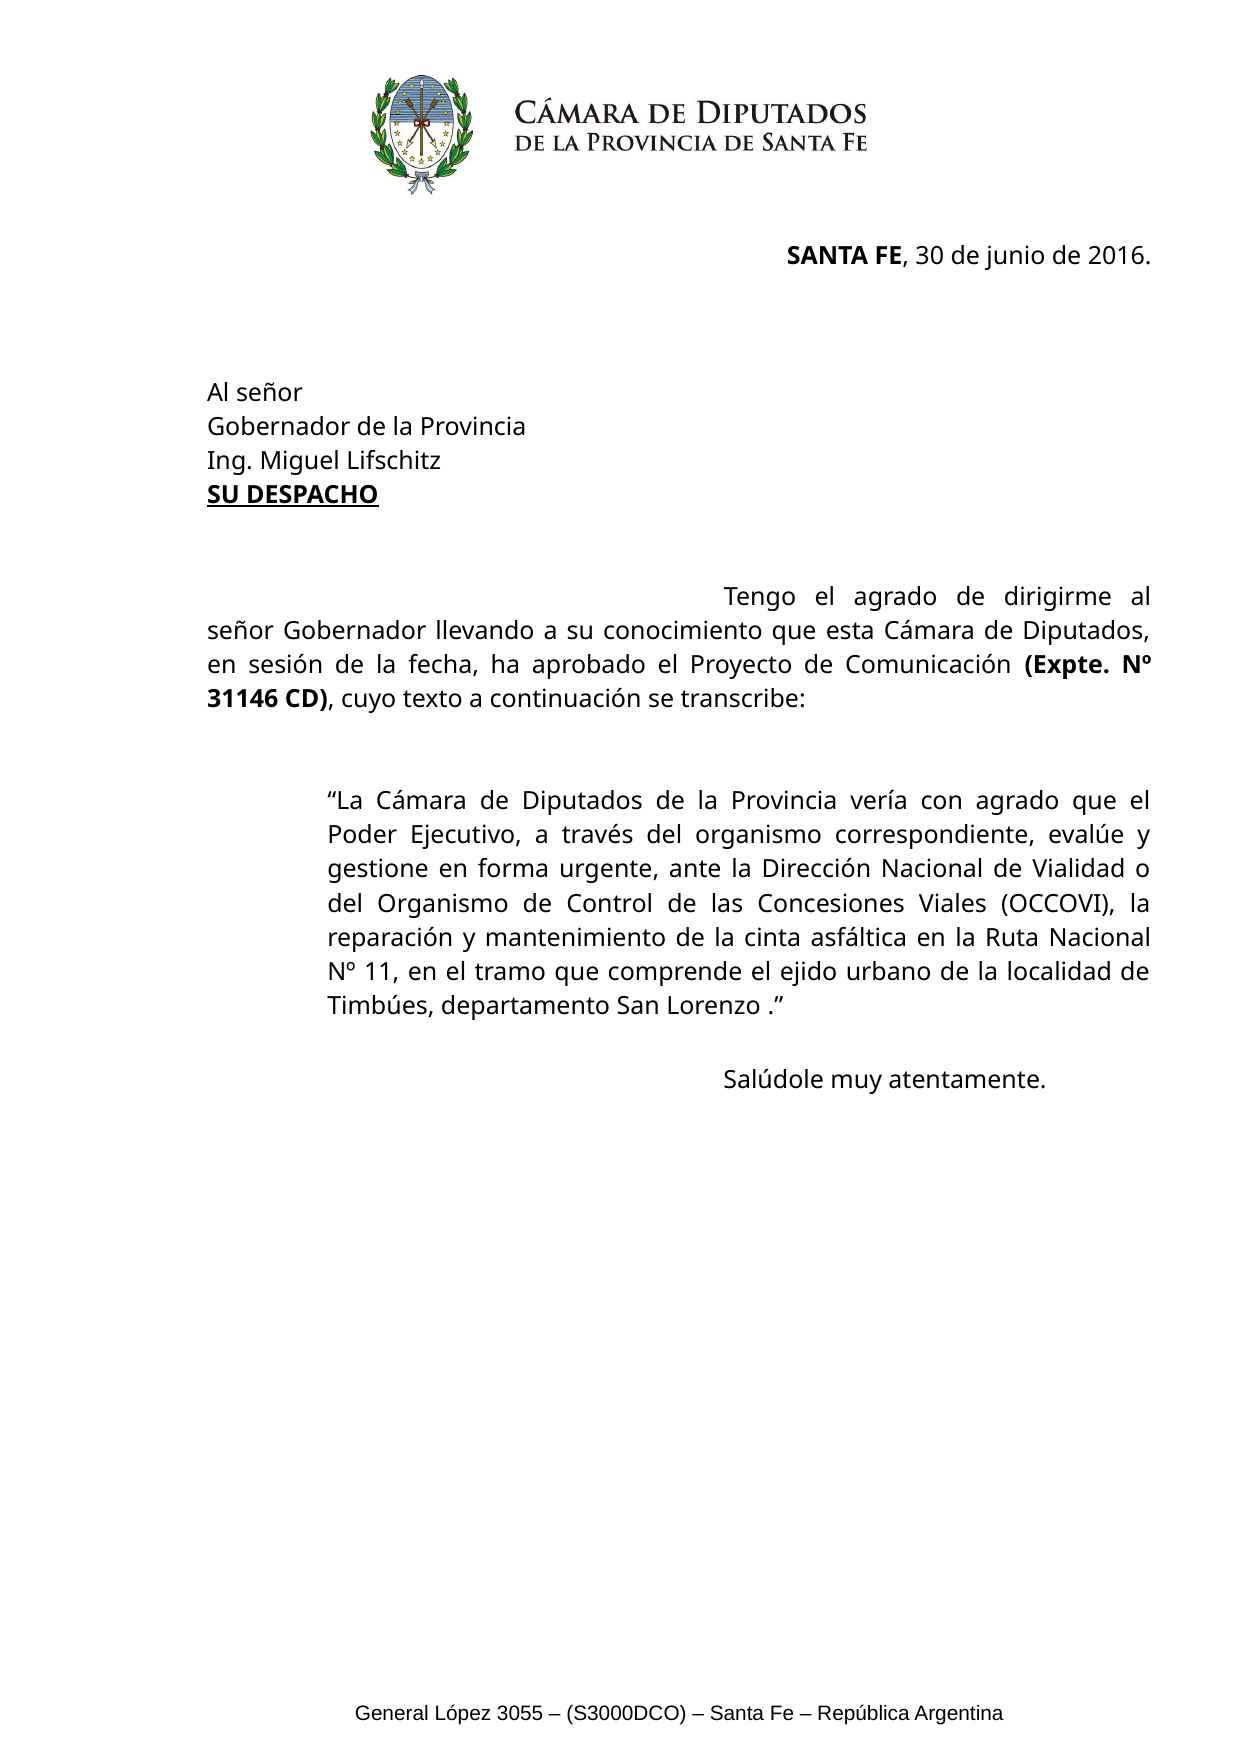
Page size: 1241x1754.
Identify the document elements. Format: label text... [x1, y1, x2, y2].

text “La Cámara de Diputados de la Provincia vería con agrado que el Poder Ejecutivo, a través del organismo correspondiente, evalúe y gestione en forma urgente, ante la Dirección Nacional de Vialidad o del Organismo de Control de las Concesiones Viales (OCCOVI), la reparación y mantenimiento de la cinta asfáltica en la Ruta Nacional Nº 11, en el tramo que comprende el ejido urbano de la localidad de Timbúes, departamento San Lorenzo .” [327, 783, 1152, 1021]
text Al señor [207, 374, 1152, 408]
text SU DESPACHO [207, 476, 1152, 511]
picture [370, 75, 867, 199]
text Ing. Miguel Lifschitz [207, 442, 1152, 476]
text SANTA FE, 30 de junio de 2016. [207, 238, 1152, 272]
text Tengo el agrado de dirigirme al señor Gobernador llevando a su conocimiento que esta Cámara de Diputados, en sesión de la fecha, ha aprobado el Proyecto de Comunicación (Expte. Nº 31146 CD), cuyo texto a continuación se transcribe: [207, 579, 1152, 715]
text Salúdole muy atentamente. [649, 1061, 1152, 1096]
text Gobernador de la Provincia [207, 408, 1152, 442]
